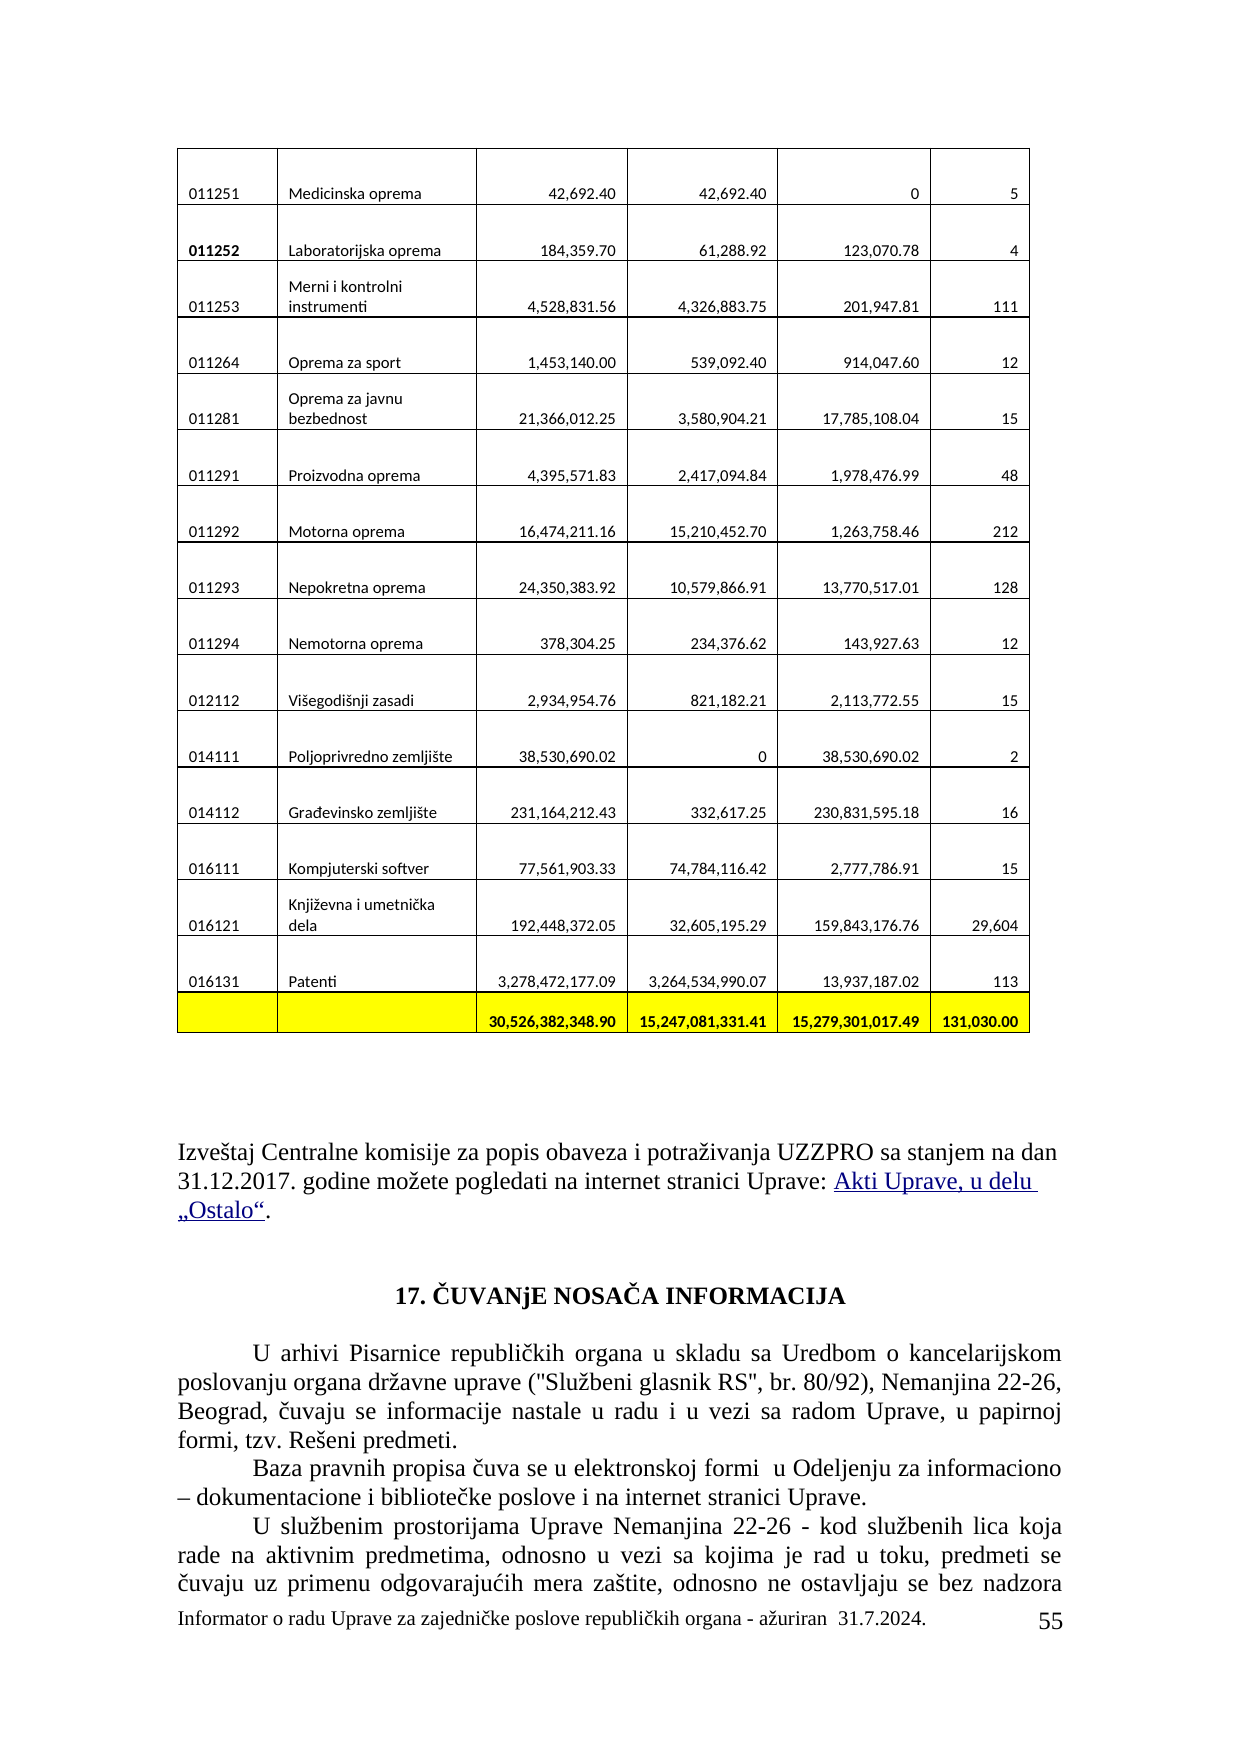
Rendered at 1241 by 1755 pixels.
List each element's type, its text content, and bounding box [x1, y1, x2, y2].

table_cell 5 [931, 149, 1029, 204]
table_cell 15,279,301,017.49 [778, 993, 930, 1032]
subtitle 17. ČUVANјE NOSAČA INFORMACIJA [177, 1281, 1063, 1310]
table_cell 13,937,187.02 [778, 936, 930, 991]
text U arhivi Pisarnice republičkih organa u skladu sa Uredbom o kancelarijskom poslovanju organa državne uprave (''Službeni glasnik RS'', br. 80/92), Nemanjina 22-26, Beograd, čuvaju se informacije nastale u radu i u vezi sa radom Uprave, u papirnoj formi, tzv. Rešeni predmeti. [177, 1338, 1063, 1453]
table_cell 16 [931, 768, 1029, 823]
table_cell Laboratorijska oprema [278, 205, 476, 260]
table_cell Građevinsko zemljište [278, 768, 476, 823]
table_cell 38,530,690.02 [778, 711, 930, 766]
table_cell 123,070.78 [778, 205, 930, 260]
table_cell 143,927.63 [778, 599, 930, 654]
table_cell 15 [931, 824, 1029, 879]
table_cell 61,288.92 [628, 205, 777, 260]
table_cell Književna i umetnička dela [278, 880, 476, 935]
table_cell Poljoprivredno zemljište [278, 711, 476, 766]
table_cell 10,579,866.91 [628, 543, 777, 598]
table_cell Nepokretna oprema [278, 543, 476, 598]
table_cell 12 [931, 318, 1029, 373]
table_cell Kompjuterski softver [278, 824, 476, 879]
table_cell 201,947.81 [778, 261, 930, 316]
table_cell [278, 993, 476, 1032]
table_cell 74,784,116.42 [628, 824, 777, 879]
table_cell 15,210,452.70 [628, 486, 777, 541]
table_cell 011281 [178, 374, 277, 429]
table_cell 1,263,758.46 [778, 486, 930, 541]
table_cell 192,448,372.05 [477, 880, 627, 935]
table_cell 16,474,211.16 [477, 486, 627, 541]
table_cell Proizvodna oprema [278, 430, 476, 485]
table_cell 13,770,517.01 [778, 543, 930, 598]
table_cell 914,047.60 [778, 318, 930, 373]
table_cell Patenti [278, 936, 476, 991]
table_cell 378,304.25 [477, 599, 627, 654]
table_cell 3,580,904.21 [628, 374, 777, 429]
table_cell 21,366,012.25 [477, 374, 627, 429]
table_cell 48 [931, 430, 1029, 485]
table_cell 17,785,108.04 [778, 374, 930, 429]
table_cell 128 [931, 543, 1029, 598]
table_cell 159,843,176.76 [778, 880, 930, 935]
table_cell 12 [931, 599, 1029, 654]
table_cell 4,395,571.83 [477, 430, 627, 485]
table_cell 0 [628, 711, 777, 766]
table_cell 539,092.40 [628, 318, 777, 373]
table_cell 2 [931, 711, 1029, 766]
table_cell 014112 [178, 768, 277, 823]
table_cell 111 [931, 261, 1029, 316]
table_cell 2,417,094.84 [628, 430, 777, 485]
table_cell 1,453,140.00 [477, 318, 627, 373]
table_cell 012112 [178, 655, 277, 710]
table_cell 011293 [178, 543, 277, 598]
table_cell 231,164,212.43 [477, 768, 627, 823]
table_cell 15 [931, 655, 1029, 710]
table_cell 011264 [178, 318, 277, 373]
table_cell 3,278,472,177.09 [477, 936, 627, 991]
table_cell 4,528,831.56 [477, 261, 627, 316]
table_cell 42,692.40 [628, 149, 777, 204]
table_cell 016121 [178, 880, 277, 935]
table_cell 2,934,954.76 [477, 655, 627, 710]
table_cell 77,561,903.33 [477, 824, 627, 879]
table_cell 011251 [178, 149, 277, 204]
table_cell 011252 [178, 205, 277, 260]
table_cell 230,831,595.18 [778, 768, 930, 823]
text U službenim prostorijama Uprave Nemanjina 22-26 - kod službenih lica koja rade na aktivnim predmetima, odnosno u vezi sa kojima je rad u toku, predmeti se čuvaju uz primenu odgovarajućih mera zaštite, odnosno ne ostavlјaju se bez nadzora [177, 1511, 1063, 1597]
table_cell 2,777,786.91 [778, 824, 930, 879]
table_cell 011294 [178, 599, 277, 654]
table_cell Nemotorna oprema [278, 599, 476, 654]
table_cell 3,264,534,990.07 [628, 936, 777, 991]
table_cell 4,326,883.75 [628, 261, 777, 316]
table_cell 131,030.00 [931, 993, 1029, 1032]
table_cell Medicinska oprema [278, 149, 476, 204]
table_cell 38,530,690.02 [477, 711, 627, 766]
table_cell 014111 [178, 711, 277, 766]
table_cell 016111 [178, 824, 277, 879]
table_cell Oprema za javnu bezbednost [278, 374, 476, 429]
table_cell 32,605,195.29 [628, 880, 777, 935]
table_cell 184,359.70 [477, 205, 627, 260]
table_cell Motorna oprema [278, 486, 476, 541]
table_cell 15,247,081,331.41 [628, 993, 777, 1032]
table_cell 4 [931, 205, 1029, 260]
table_cell 15 [931, 374, 1029, 429]
table_cell 234,376.62 [628, 599, 777, 654]
table_cell 29,604 [931, 880, 1029, 935]
table_cell Višegodišnji zasadi [278, 655, 476, 710]
table_cell 113 [931, 936, 1029, 991]
table_cell 011292 [178, 486, 277, 541]
table_cell 011253 [178, 261, 277, 316]
table_cell 1,978,476.99 [778, 430, 930, 485]
table_cell 24,350,383.92 [477, 543, 627, 598]
table_cell 30,526,382,348.90 [477, 993, 627, 1032]
text Baza pravnih propisa čuva se u elektronskoj formi u Odelјenju za informaciono – dokumentacione i bibliotečke poslove i na internet stranici Uprave. [177, 1453, 1063, 1511]
table_cell 016131 [178, 936, 277, 991]
table_cell [178, 993, 277, 1032]
table_cell Oprema za sport [278, 318, 476, 373]
table_cell 0 [778, 149, 930, 204]
table_cell 212 [931, 486, 1029, 541]
table_cell 332,617.25 [628, 768, 777, 823]
text Izveštaj Centralne komisije za popis obaveza i potraživanja UZZPRO sa stanjem na dan 31.12.2017. godine možete pogledati na internet stranici Uprave: Akti Uprave, u delu „Ostalo“. [177, 1137, 1063, 1223]
table_cell Merni i kontrolni instrumenti [278, 261, 476, 316]
table_cell 2,113,772.55 [778, 655, 930, 710]
table_cell 42,692.40 [477, 149, 627, 204]
table_cell 011291 [178, 430, 277, 485]
table_cell 821,182.21 [628, 655, 777, 710]
